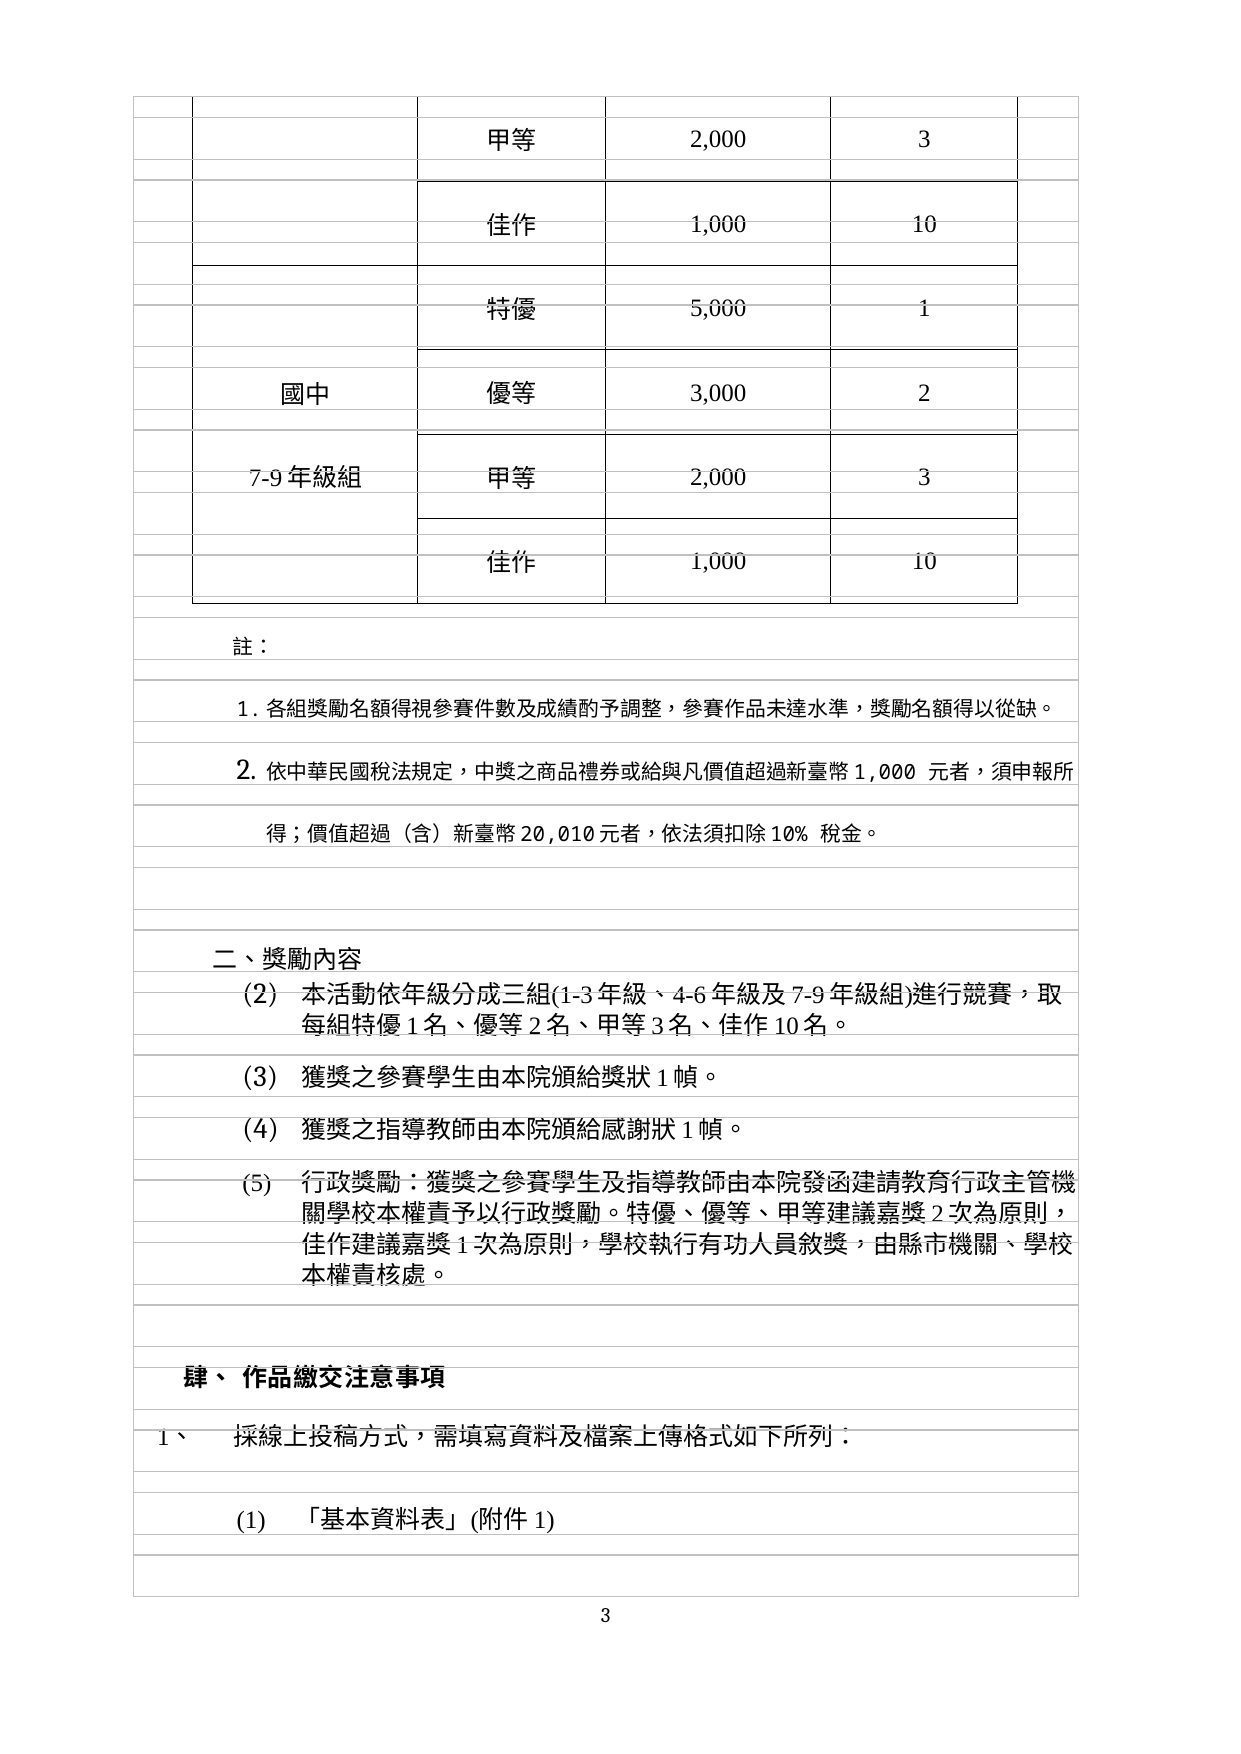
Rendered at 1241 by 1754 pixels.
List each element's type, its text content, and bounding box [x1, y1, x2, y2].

table_cell 7-9年級組 [193, 472, 417, 492]
table_cell 甲等 [418, 118, 605, 159]
subtitle 作品繳交注意事項 [183, 1368, 1078, 1393]
table_cell [606, 97, 830, 117]
table_cell 1 [831, 266, 1017, 284]
list 各組獎勵名額得視參賽件數及成績酌予調整，參賽作品未達水準，獎勵名額得以從缺。 [236, 681, 1078, 721]
table_cell [418, 435, 605, 471]
list [236, 785, 1078, 804]
table_cell [193, 266, 417, 284]
table_cell 國小 4-6年級組 [193, 118, 417, 159]
table_cell [606, 597, 830, 602]
table_cell [418, 97, 605, 117]
table_cell [606, 350, 830, 367]
table_cell 5,000 [606, 285, 830, 304]
table_cell 特優 [418, 285, 605, 304]
table_cell 特優 [418, 306, 605, 346]
table_cell 佳作 [418, 182, 605, 221]
table_cell 10 [831, 182, 1017, 221]
table_cell 3 [831, 435, 1017, 471]
table_cell 2,000 [606, 472, 830, 492]
list 獲獎之指導教師由本院頒給感謝狀1幀。 [242, 1118, 1078, 1145]
table_cell 1,000 [606, 222, 830, 242]
table_cell 3 [831, 118, 1017, 159]
table_cell [193, 535, 417, 554]
table_cell [193, 556, 417, 596]
table_cell [193, 347, 417, 367]
table_cell [831, 97, 1017, 117]
list [236, 728, 1078, 742]
table_cell 特優 [418, 266, 605, 284]
table_cell [418, 160, 605, 179]
table_cell [418, 535, 605, 554]
list [134, 1410, 1078, 1429]
list 本活動依年級分成三組(1-3年級、4-6年級及7-9年級組)進行競賽，取每組特優1名、優等2名、甲等3名、佳作10名。 [242, 1035, 1078, 1041]
table_cell 國小 4-6年級組 [193, 160, 417, 179]
table_cell 國中 [193, 368, 417, 409]
table_cell [831, 410, 1017, 429]
subtitle [183, 1362, 1078, 1367]
list 本活動依年級分成三組(1-3年級、4-6年級及7-9年級組)進行競賽，取每組特優1名、優等2名、甲等3名、佳作10名。 [242, 993, 1078, 1034]
table_cell [418, 493, 605, 518]
table_cell 1,000 [606, 556, 830, 596]
table_cell 3 [831, 472, 1017, 492]
table_cell [831, 519, 1017, 534]
list 「基本資料表」(附件1) [236, 1493, 1078, 1534]
table_cell [831, 160, 1017, 179]
table_cell 5,000 [606, 266, 830, 284]
table_cell 10 [831, 222, 1017, 242]
list 行政獎勵：獲獎之參賽學生及指導教師由本院發函建請教育行政主管機關學校本權責予以行政獎勵。特優、優等、甲等建議嘉獎2次為原則，佳作建議嘉獎1次為原則，學校執行有功人員敘獎，由縣市機關、學校本權責核處。 [242, 1243, 1078, 1284]
text [183, 916, 1078, 929]
list 採線上投稿方式，需填寫資料及檔案上傳格式如下所列： [134, 1431, 1078, 1456]
table_cell 1,000 [606, 182, 830, 221]
table_cell [606, 160, 830, 179]
list 行政獎勵：獲獎之參賽學生及指導教師由本院發函建請教育行政主管機關學校本權責予以行政獎勵。特優、優等、甲等建議嘉獎2次為原則，佳作建議嘉獎1次為原則，學校執行有功人員敘獎，由縣市機關、學校本權責核處。 [242, 1166, 1078, 1179]
table_cell [831, 535, 1017, 554]
table_cell 2 [831, 368, 1017, 409]
table_cell 國小 4-6年級組 [193, 97, 417, 117]
list 行政獎勵：獲獎之參賽學生及指導教師由本院發函建請教育行政主管機關學校本權責予以行政獎勵。特優、優等、甲等建議嘉獎2次為原則，佳作建議嘉獎1次為原則，學校執行有功人員敘獎，由縣市機關、學校本權責核處。 [242, 1285, 1078, 1291]
text [224, 660, 1078, 666]
list 行政獎勵：獲獎之參賽學生及指導教師由本院發函建請教育行政主管機關學校本權責予以行政獎勵。特優、優等、甲等建議嘉獎2次為原則，佳作建議嘉獎1次為原則，學校執行有功人員敘獎，由縣市機關、學校本權責核處。 [242, 1181, 1078, 1221]
list 本活動依年級分成三組(1-3年級、4-6年級及7-9年級組)進行競賽，取每組特優1名、優等2名、甲等3名、佳作10名。 [242, 978, 1078, 992]
text [183, 972, 1078, 978]
table_cell [606, 535, 830, 554]
table_cell 佳作 [418, 243, 605, 265]
table_cell 甲等 [418, 472, 605, 492]
list 行政獎勵：獲獎之參賽學生及指導教師由本院發函建請教育行政主管機關學校本權責予以行政獎勵。特優、優等、甲等建議嘉獎2次為原則，佳作建議嘉獎1次為原則，學校執行有功人員敘獎，由縣市機關、學校本權責核處。 [242, 1222, 1078, 1242]
table_cell 1 [831, 285, 1017, 304]
table_cell [418, 519, 605, 534]
table_cell 國小 4-6年級組 [193, 243, 417, 265]
list 得；價值超過（含）新臺幣20,010元者，依法須扣除10% 稅金。 [236, 806, 1078, 846]
table_cell [418, 597, 605, 602]
table_cell 10 [831, 556, 1017, 596]
table_cell 佳作 [418, 222, 605, 242]
table_cell 2,000 [606, 435, 830, 471]
list 獲獎之參賽學生由本院頒給獎狀1幀。 [242, 1062, 1078, 1093]
table_cell 3,000 [606, 368, 830, 409]
list 依中華民國稅法規定，中獎之商品禮券或給與凡價值超過新臺幣1,000 元者，須申報所 [236, 743, 1078, 784]
text 二、獎勵內容 [183, 931, 1078, 971]
text [224, 603, 1078, 617]
table_cell [831, 350, 1017, 367]
table_cell 5,000 [606, 306, 830, 346]
table_cell 國小 4-6年級組 [193, 222, 417, 242]
table_cell 國小 4-6年級組 [193, 181, 417, 221]
table_cell [193, 410, 417, 429]
table_cell 優等 [418, 368, 605, 409]
table_cell 2,000 [606, 493, 830, 518]
text 註： [224, 618, 1078, 659]
table_cell 10 [831, 243, 1017, 265]
table_cell [193, 493, 417, 534]
table_cell [193, 306, 417, 346]
table_cell [193, 285, 417, 304]
table_cell [418, 410, 605, 429]
list [134, 1393, 1078, 1409]
table_cell 佳作 [418, 556, 605, 596]
table_cell 3 [831, 493, 1017, 518]
list [236, 1476, 1078, 1492]
table_cell [418, 350, 605, 367]
list [236, 722, 1078, 728]
table_cell [606, 519, 830, 534]
table_cell [193, 431, 417, 471]
table_cell 1 [831, 306, 1017, 346]
table_cell [606, 410, 830, 429]
table_cell [831, 597, 1017, 602]
list [236, 1535, 1078, 1539]
list [236, 847, 1078, 853]
list [236, 666, 1078, 679]
table_cell 2,000 [606, 118, 830, 159]
table_cell [193, 597, 417, 602]
table_cell 1,000 [606, 243, 830, 265]
